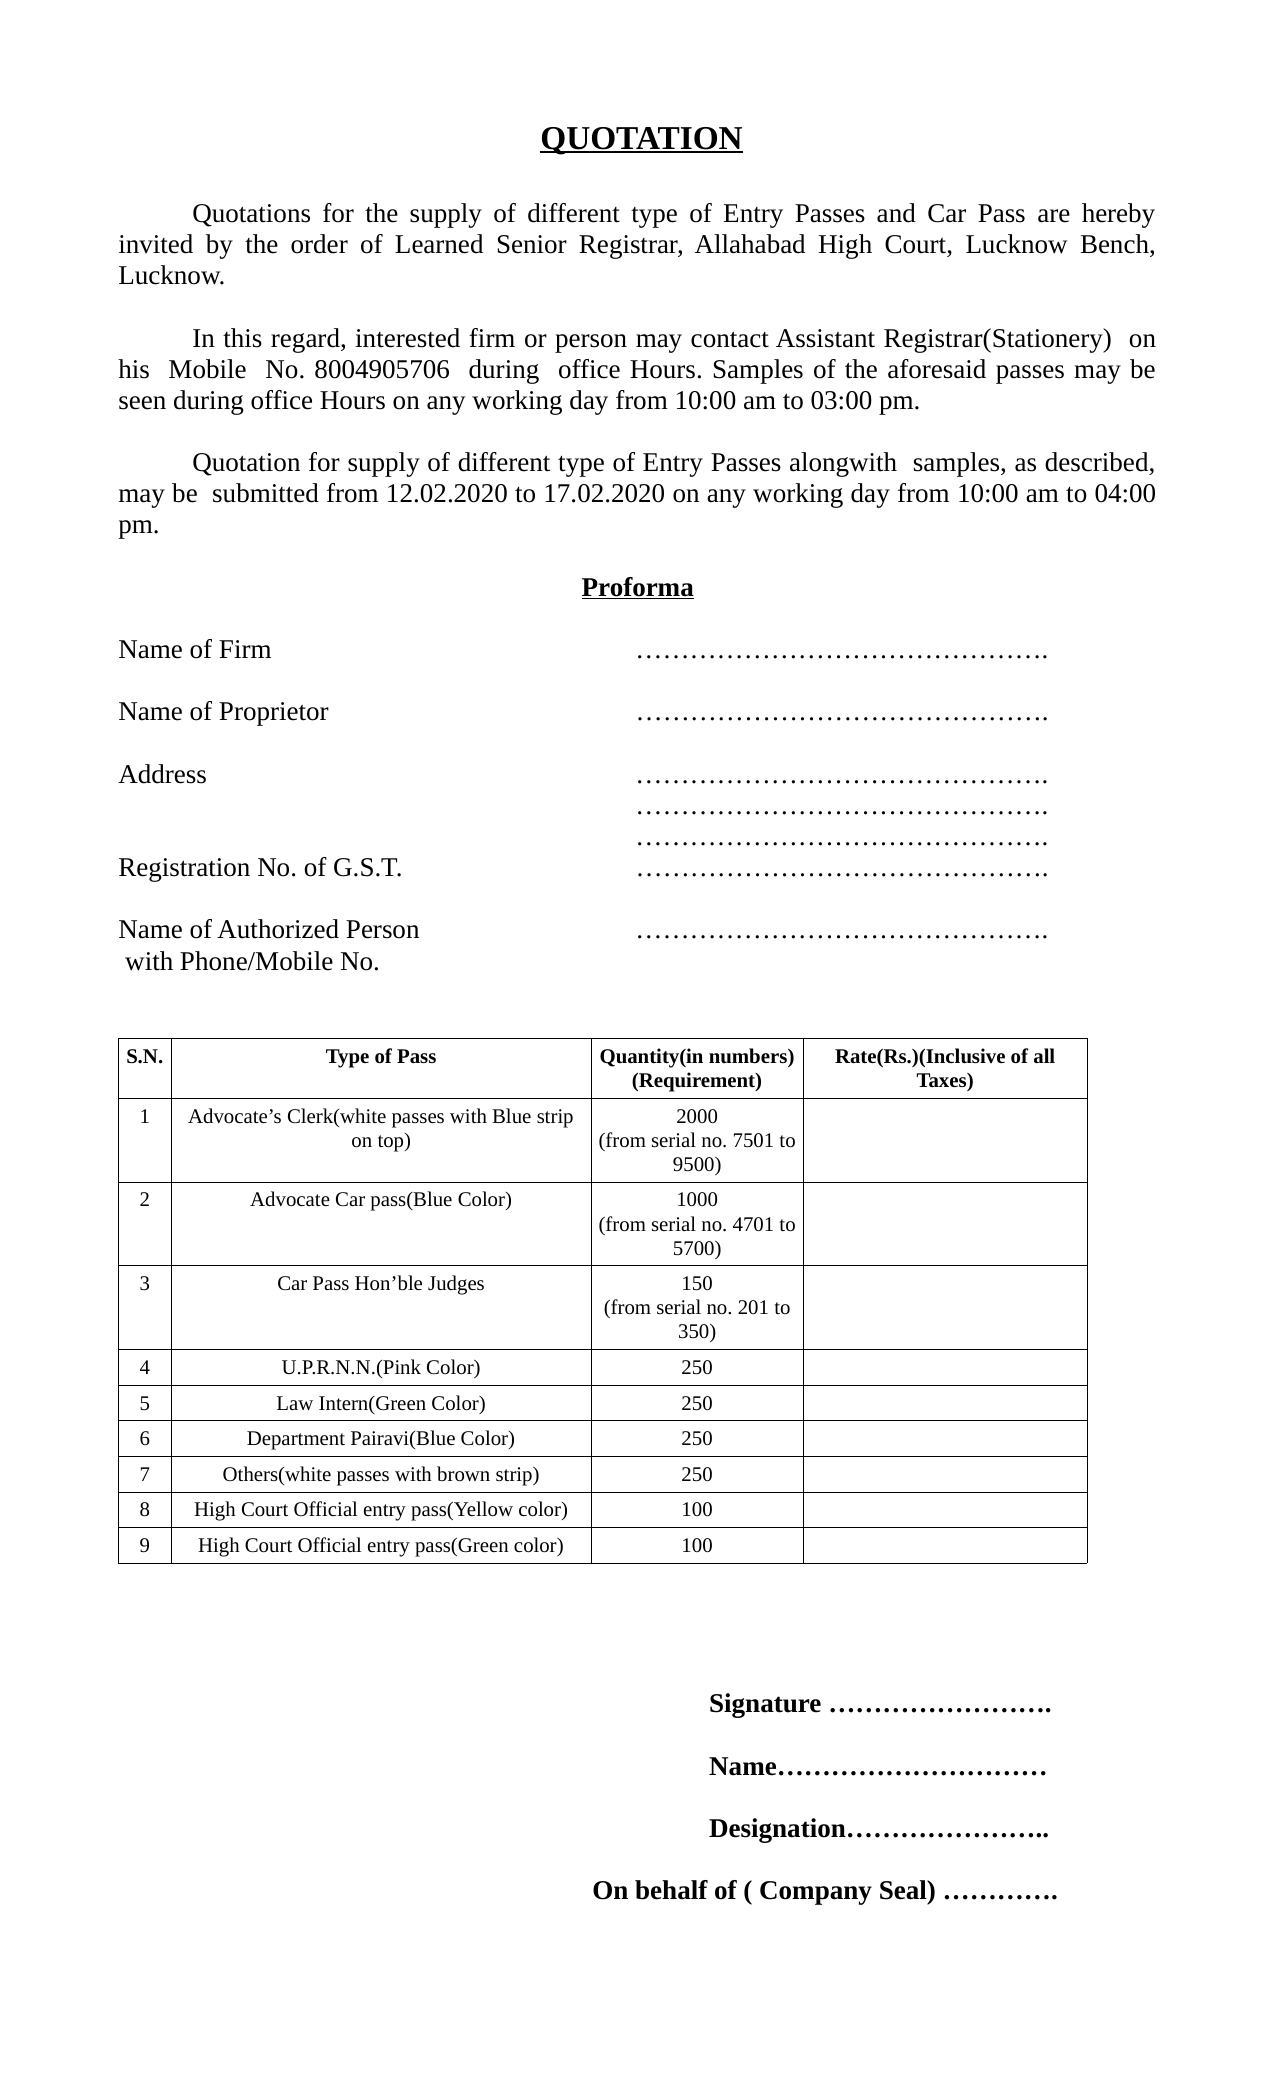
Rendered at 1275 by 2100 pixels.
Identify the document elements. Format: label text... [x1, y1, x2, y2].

table_cell Law Intern(Green Color) [172, 1386, 591, 1420]
text ………………………………………. [118, 789, 1157, 820]
table_cell Advocate’s Clerk(white passes with Blue strip on top) [172, 1099, 591, 1182]
text Name of Firm ………………………………………. [118, 633, 1157, 664]
table_cell 1 [119, 1099, 171, 1182]
table_cell 6 [119, 1421, 171, 1456]
table_cell 8 [119, 1493, 171, 1527]
table_cell High Court Official entry pass(Yellow color) [172, 1493, 591, 1527]
text Name of Authorized Person ………………………………………. [118, 913, 1157, 945]
table_cell 5 [119, 1386, 171, 1420]
table_cell 250 [592, 1350, 803, 1385]
table_cell 2 [119, 1183, 171, 1265]
text In this regard, interested firm or person may contact Assistant Registrar(Stationery) on his Mobile No. 8004905706 during office Hours. Samples of the aforesaid passes may be seen during office Hours on any working day from 10:00 am to 03:00 pm. [118, 322, 1157, 415]
table_cell 250 [592, 1421, 803, 1456]
table_cell 2000 (from serial no. 7501 to 9500) [592, 1099, 803, 1182]
text Proforma [118, 571, 1157, 602]
text Designation………………….. [118, 1812, 1157, 1843]
table_cell 150 (from serial no. 201 to 350) [592, 1266, 803, 1349]
table_cell [804, 1350, 1087, 1385]
table_header S.N. [119, 1039, 171, 1098]
table_cell 1000 (from serial no. 4701 to 5700) [592, 1183, 803, 1265]
text Name………………………… [118, 1750, 1157, 1781]
table_cell Others(white passes with brown strip) [172, 1457, 591, 1492]
text On behalf of ( Company Seal) …………. [118, 1874, 1157, 1906]
text with Phone/Mobile No. [118, 945, 1157, 976]
table_header Rate(Rs.)(Inclusive of all Taxes) [804, 1039, 1087, 1098]
table_cell U.P.R.N.N.(Pink Color) [172, 1350, 591, 1385]
table_cell 100 [592, 1528, 803, 1563]
table_cell 4 [119, 1350, 171, 1385]
table_cell [804, 1528, 1087, 1563]
table_cell [804, 1457, 1087, 1492]
table_cell 7 [119, 1457, 171, 1492]
text Registration No. of G.S.T. ………………………………………. [118, 851, 1157, 882]
table_cell 9 [119, 1528, 171, 1563]
table_cell 100 [592, 1493, 803, 1527]
table_cell High Court Official entry pass(Green color) [172, 1528, 591, 1563]
table_cell [804, 1183, 1087, 1265]
table_cell Advocate Car pass(Blue Color) [172, 1183, 591, 1265]
table_header Type of Pass [172, 1039, 591, 1098]
text Signature ……………………. [118, 1687, 1157, 1719]
table_cell [804, 1386, 1087, 1420]
table_cell Department Pairavi(Blue Color) [172, 1421, 591, 1456]
text Quotation for supply of different type of Entry Passes alongwith samples, as described, may be submitted from 12.02.2020 to 17.02.2020 on any working day from 10:00 am to 04:00 pm. [118, 446, 1157, 540]
table_cell [804, 1099, 1087, 1182]
table_cell 250 [592, 1457, 803, 1492]
text Address ………………………………………. [118, 758, 1157, 789]
table_cell [804, 1266, 1087, 1349]
table_cell Car Pass Hon’ble Judges [172, 1266, 591, 1349]
text QUOTATION [118, 118, 1157, 156]
text Name of Proprietor ………………………………………. [118, 696, 1157, 727]
table_cell [804, 1421, 1087, 1456]
table_cell [804, 1493, 1087, 1527]
table_header Quantity(in numbers) (Requirement) [592, 1039, 803, 1098]
text ………………………………………. [118, 820, 1157, 851]
text Quotations for the supply of different type of Entry Passes and Car Pass are hereby invited by the order of Learned Senior Registrar, Allahabad High Court, Lucknow Bench, Lucknow. [118, 195, 1157, 291]
table_cell 3 [119, 1266, 171, 1349]
table_cell 250 [592, 1386, 803, 1420]
